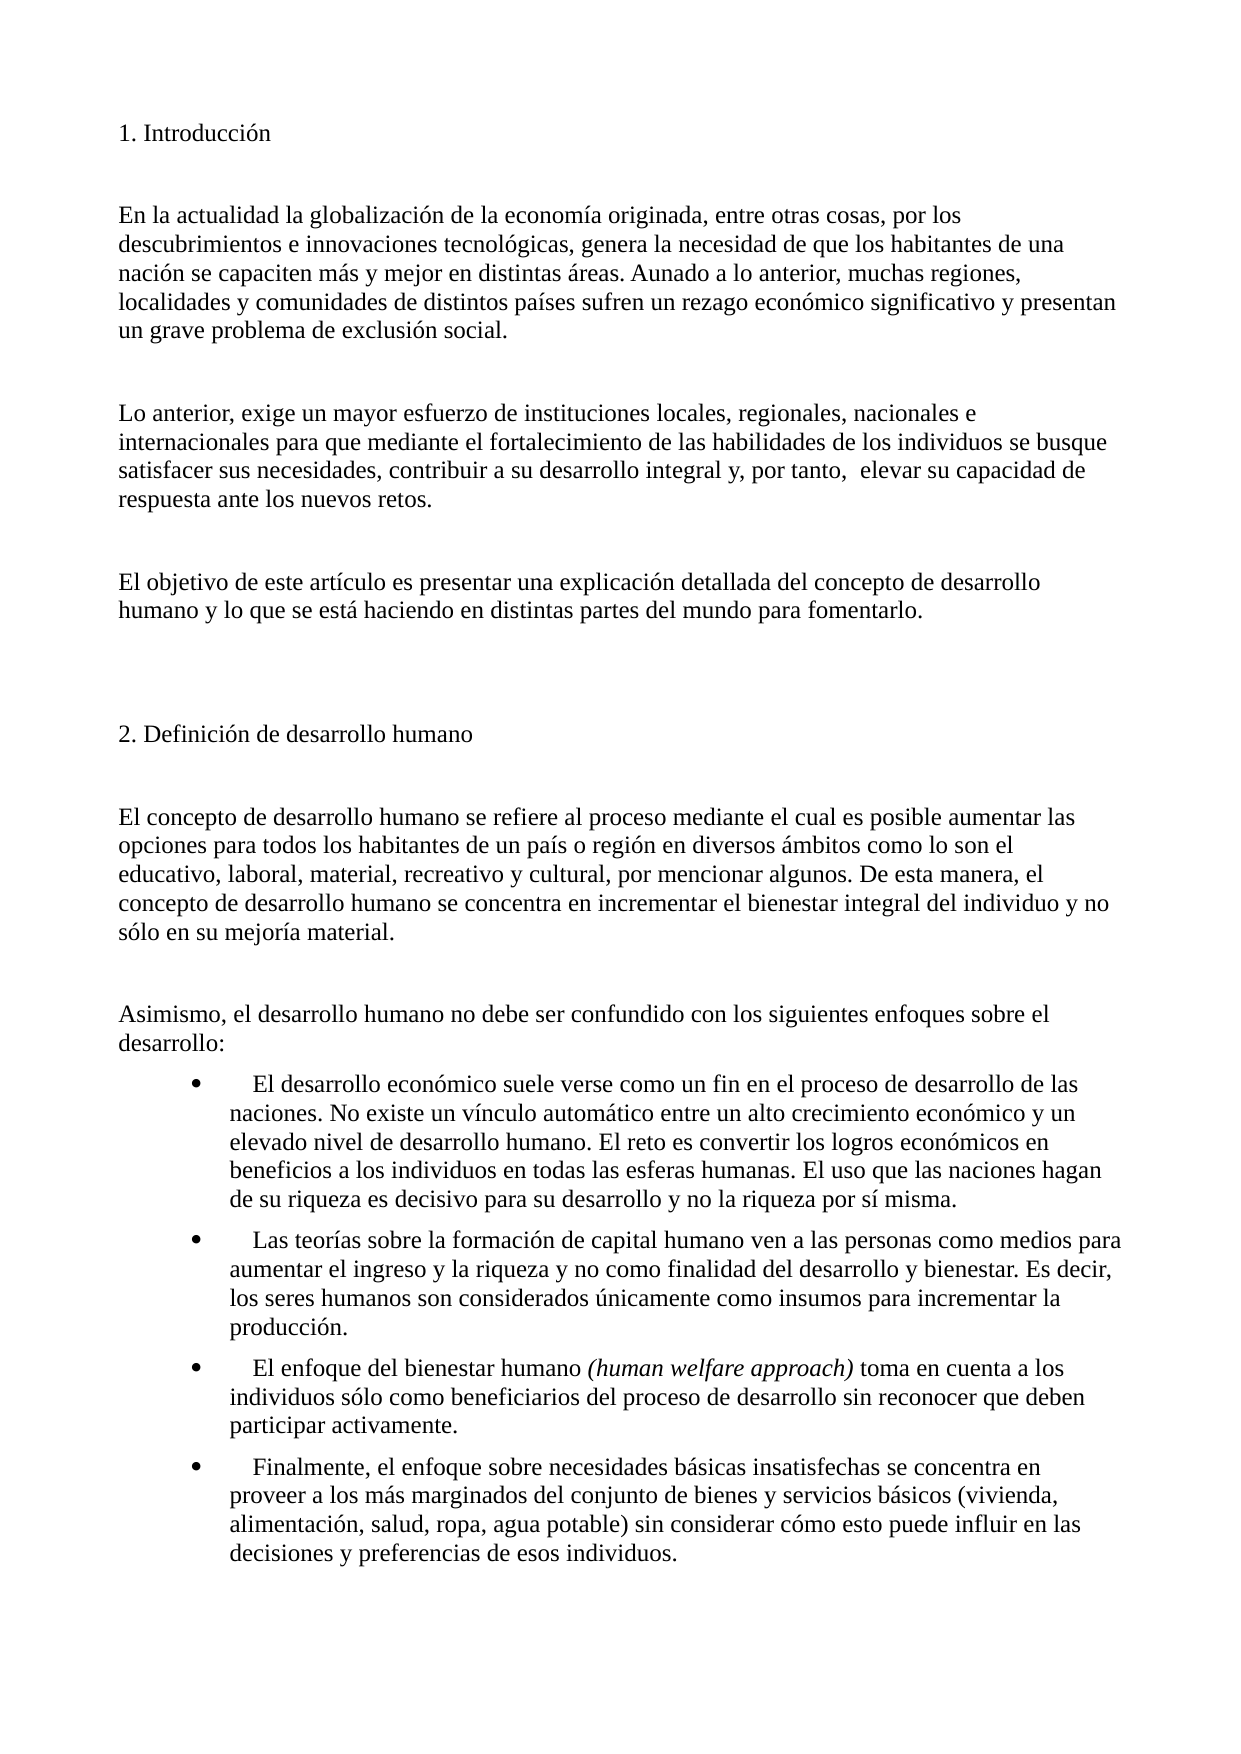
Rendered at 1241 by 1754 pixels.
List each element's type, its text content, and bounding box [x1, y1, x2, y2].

text En la actualidad la globalización de la economía originada, entre otras cosas, por los descubrimientos e innovaciones tecnológicas, genera la necesidad de que los habitantes de una nación se capaciten más y mejor en distintas áreas. Aunado a lo anterior, muchas regiones, localidades y comunidades de distintos países sufren un rezago económico significativo y presentan un grave problema de exclusión social. [118, 201, 1122, 344]
text · El enfoque del bienestar humano (human welfare approach) toma en cuenta a los individuos sólo como beneficiarios del proceso de desarrollo sin reconocer que deben participar activamente. [192, 1353, 1122, 1439]
text · Las teorías sobre la formación de capital humano ven a las personas como medios para aumentar el ingreso y la riqueza y no como finalidad del desarrollo y bienestar. Es decir, los seres humanos son considerados únicamente como insumos para incrementar la producción. [192, 1226, 1122, 1341]
text 2. Definición de desarrollo humano [118, 719, 1122, 748]
text 1. Introducción [118, 118, 1122, 147]
text · El desarrollo económico suele verse como un fin en el proceso de desarrollo de las naciones. No existe un vínculo automático entre un alto crecimiento económico y un elevado nivel de desarrollo humano. El reto es convertir los logros económicos en beneficios a los individuos en todas las esferas humanas. El uso que las naciones hagan de su riqueza es decisivo para su desarrollo y no la riqueza por sí misma. [192, 1069, 1122, 1213]
text El objetivo de este artículo es presentar una explicación detallada del concepto de desarrollo humano y lo que se está haciendo en distintas partes del mundo para fomentarlo. [118, 567, 1122, 624]
text Asimismo, el desarrollo humano no debe ser confundido con los siguientes enfoques sobre el desarrollo: [118, 999, 1122, 1057]
text Lo anterior, exige un mayor esfuerzo de instituciones locales, regionales, nacionales e internacionales para que mediante el fortalecimiento de las habilidades de los individuos se busque satisfacer sus necesidades, contribuir a su desarrollo integral y, por tanto, elevar su capacidad de respuesta ante los nuevos retos. [118, 398, 1122, 513]
text El concepto de desarrollo humano se refiere al proceso mediante el cual es posible aumentar las opciones para todos los habitantes de un país o región en diversos ámbitos como lo son el educativo, laboral, material, recreativo y cultural, por mencionar algunos. De esta manera, el concepto de desarrollo humano se concentra en incrementar el bienestar integral del individuo y no sólo en su mejoría material. [118, 802, 1122, 946]
text · Finalmente, el enfoque sobre necesidades básicas insatisfechas se concentra en proveer a los más marginados del conjunto de bienes y servicios básicos (vivienda, alimentación, salud, ropa, agua potable) sin considerar cómo esto puede influir en las decisiones y preferencias de esos individuos. [192, 1452, 1122, 1567]
